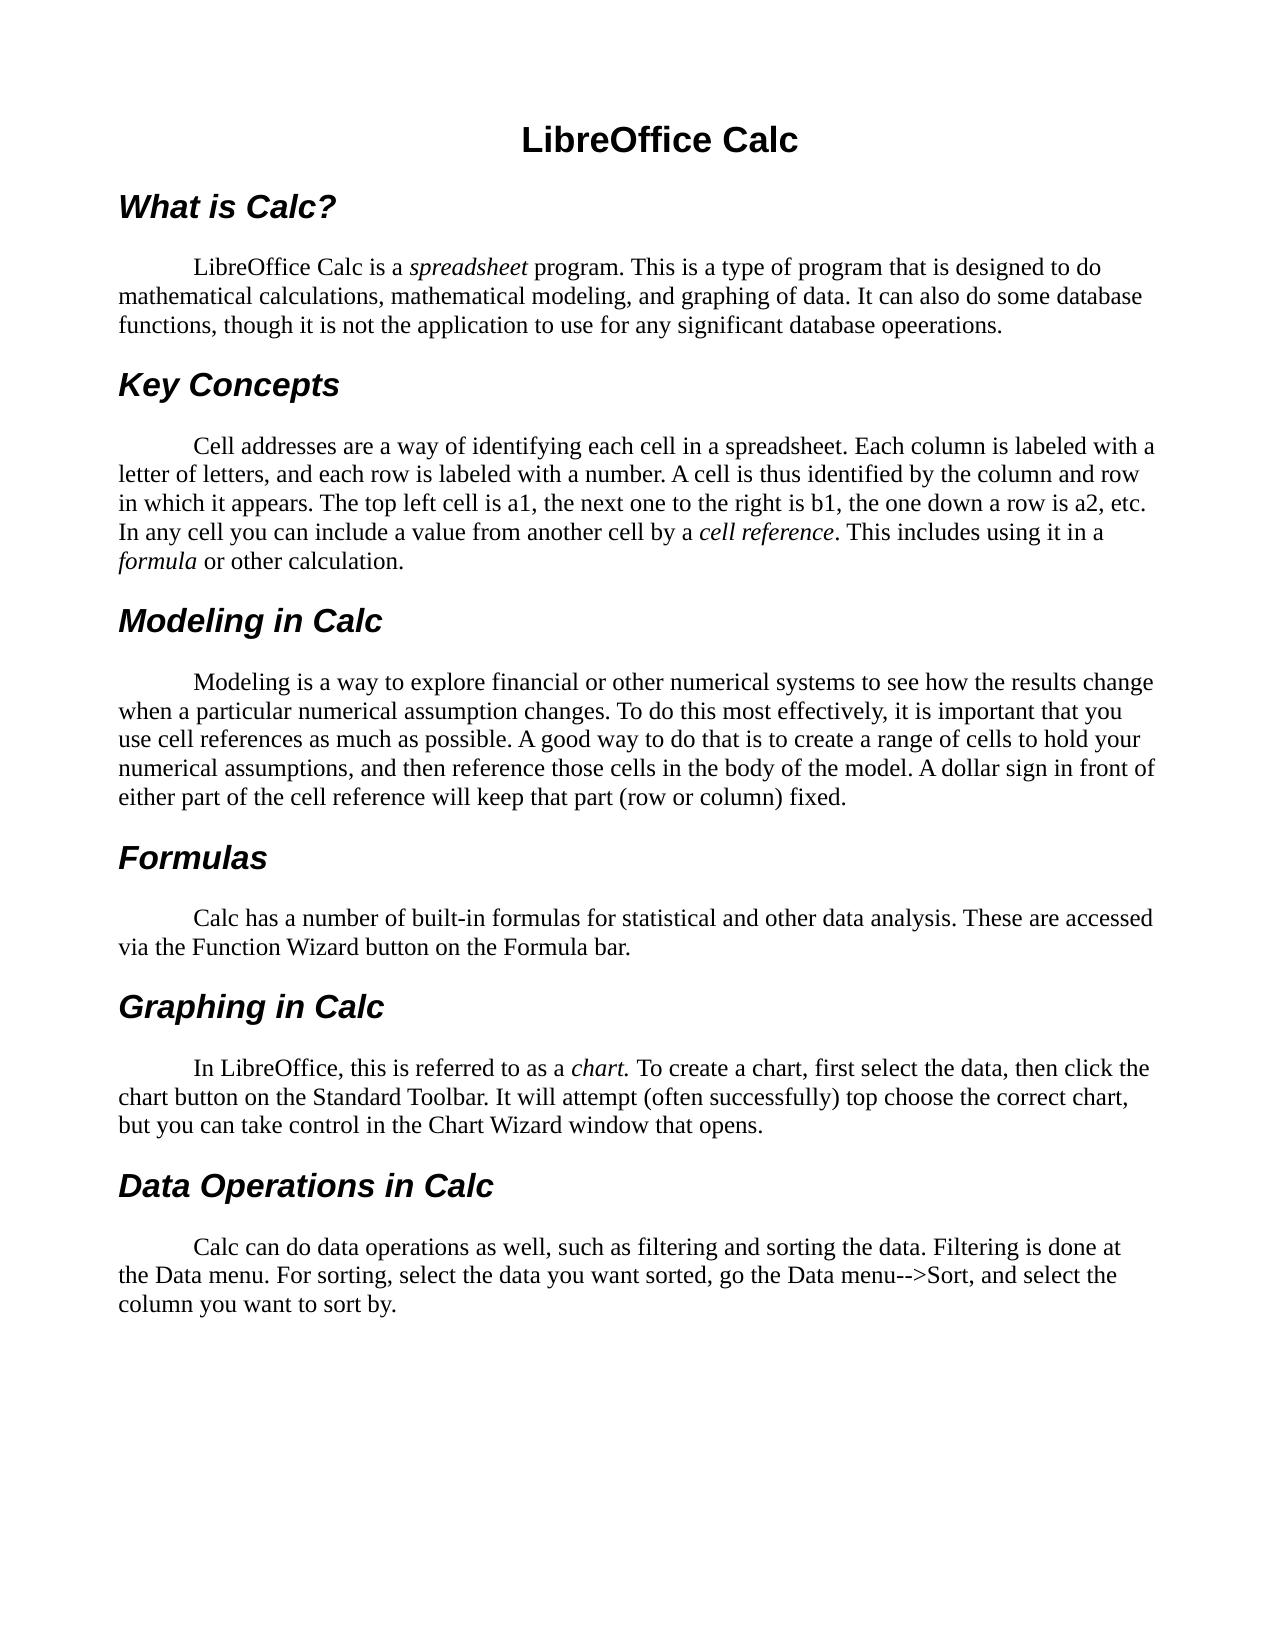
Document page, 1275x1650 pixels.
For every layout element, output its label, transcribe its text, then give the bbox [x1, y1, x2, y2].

subtitle Formulas [118, 838, 1157, 876]
text Modeling is a way to explore financial or other numerical systems to see how the results change when a particular numerical assumption changes. To do this most effectively, it is important that you use cell references as much as possible. A good way to do that is to create a range of cells to hold your numerical assumptions, and then reference those cells in the body of the model. A dollar sign in front of either part of the cell reference will keep that part (row or column) fixed. [118, 667, 1157, 811]
text LibreOffice Calc is a spreadsheet program. This is a type of program that is designed to do mathematical calculations, mathematical modeling, and graphing of data. It can also do some database functions, though it is not the application to use for any significant database opeerations. [118, 252, 1157, 338]
text Cell addresses are a way of identifying each cell in a spreadsheet. Each column is labeled with a letter of letters, and each row is labeled with a number. A cell is thus identified by the column and row in which it appears. The top left cell is a1, the next one to the right is b1, the one down a row is a2, etc. In any cell you can include a value from another cell by a cell reference. This includes using it in a formula or other calculation. [118, 431, 1157, 574]
subtitle What is Calc? [118, 187, 1157, 225]
text Calc can do data operations as well, such as filtering and sorting the data. Filtering is done at the Data menu. For sorting, select the data you want sorted, go the Data menu-->Sort, and select the column you want to sort by. [118, 1232, 1157, 1318]
subtitle Graphing in Calc [118, 988, 1157, 1026]
subtitle LibreOffice Calc [163, 118, 1157, 160]
subtitle Key Concepts [118, 365, 1157, 404]
subtitle Data Operations in Calc [118, 1166, 1157, 1205]
subtitle Modeling in Calc [118, 602, 1157, 640]
text Calc has a number of built-in formulas for statistical and other data analysis. These are accessed via the Function Wizard button on the Formula bar. [118, 903, 1157, 961]
text In LibreOffice, this is referred to as a chart. To create a chart, first select the data, then click the chart button on the Standard Toolbar. It will attempt (often successfully) top choose the correct chart, but you can take control in the Chart Wizard window that opens. [118, 1053, 1157, 1139]
